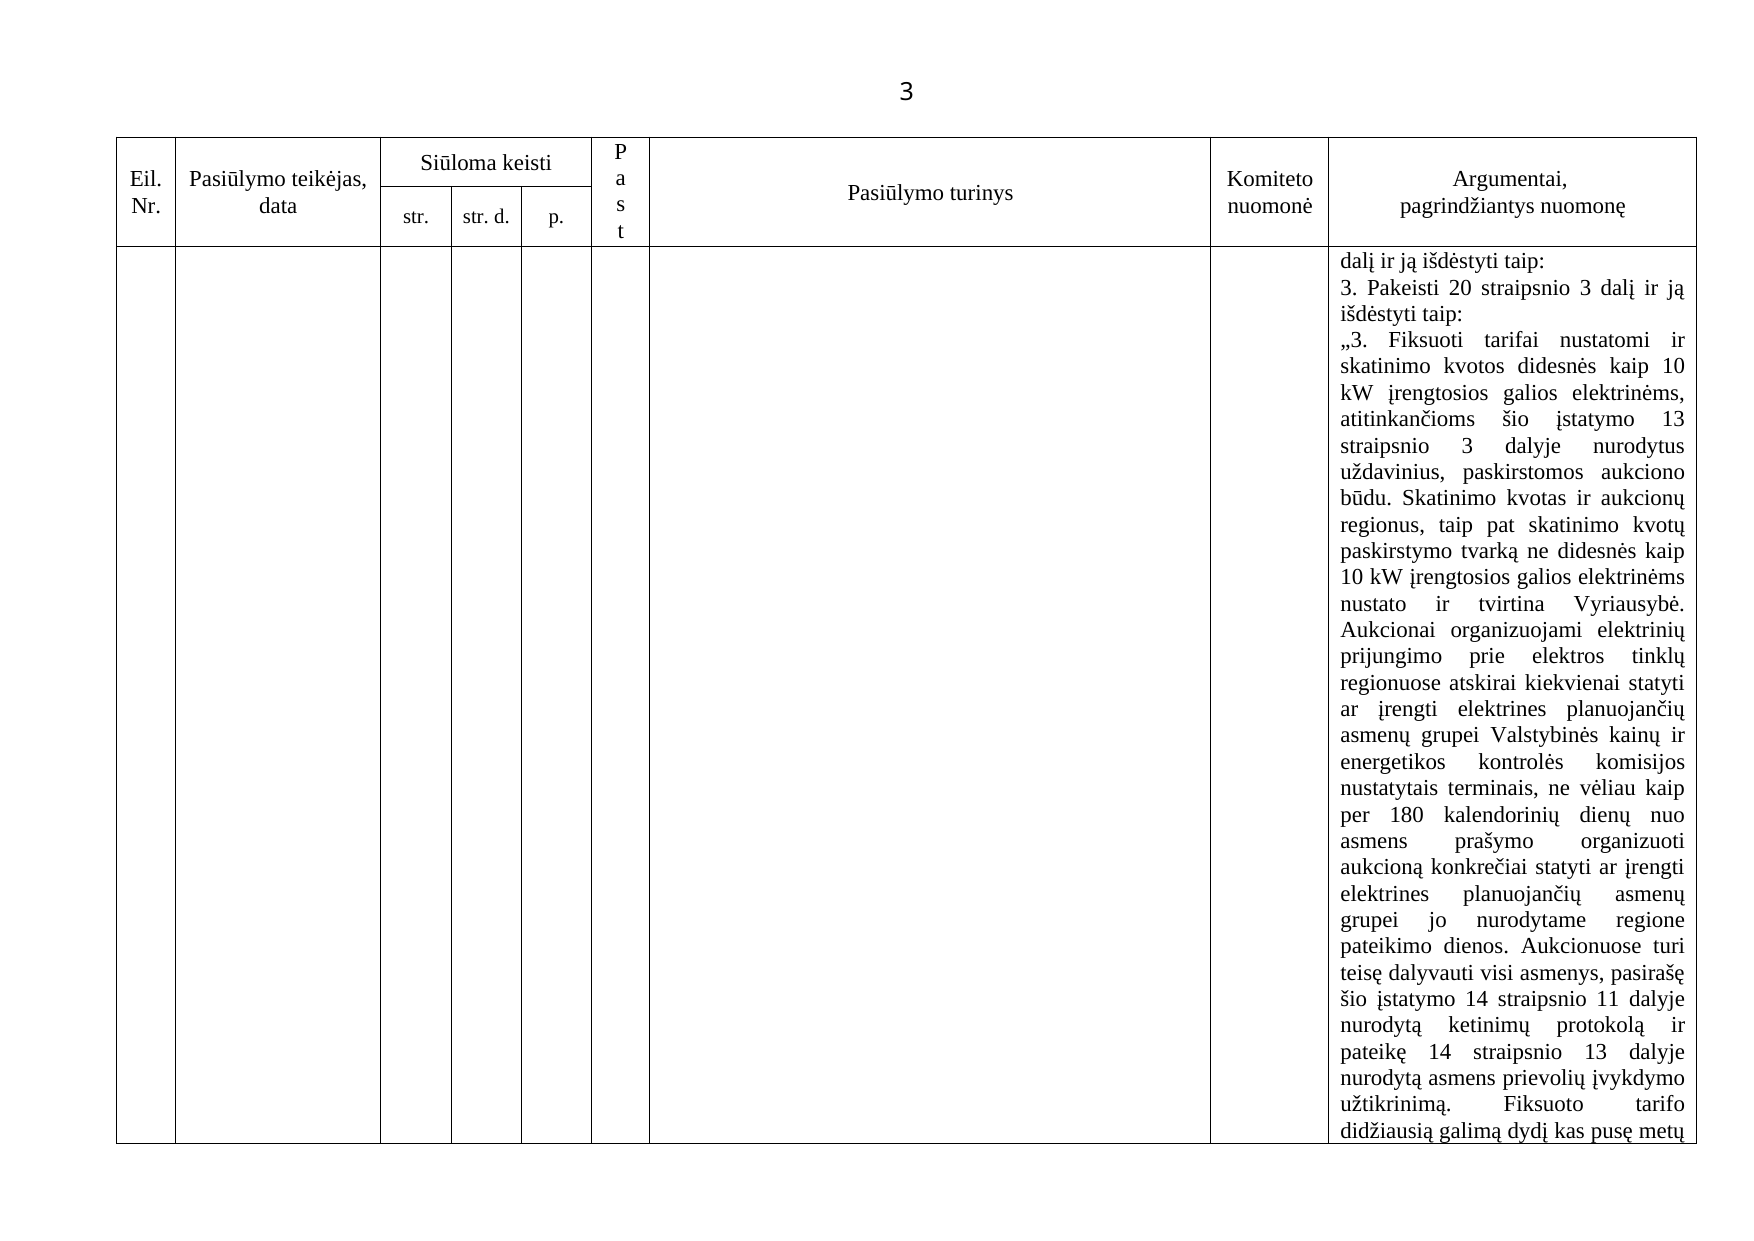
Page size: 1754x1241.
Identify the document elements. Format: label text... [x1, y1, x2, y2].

table_cell str. d. [452, 187, 521, 246]
table_cell [1211, 247, 1328, 1143]
table_header Pasiūlymo turinys [650, 138, 1210, 246]
table_header Argumentai, pagrindžiantys nuomonę [1329, 138, 1696, 246]
table_cell p. [522, 187, 591, 246]
table_cell [381, 247, 451, 1143]
table_cell dalį ir ją išdėstyti taip: 3. Pakeisti 20 straipsnio 3 dalį ir ją išdėstyti taip: „3. Fiksuoti tarifai nustatomi ir skatinimo kvotos didesnės kaip 10 kW įrengtosios galios elektrinėms, atitinkančioms šio įstatymo 13 straipsnio 3 dalyje nurodytus uždavinius, paskirstomos aukciono būdu. Skatinimo kvotas ir aukcionų regionus, taip pat skatinimo kvotų paskirstymo tvarką ne didesnės kaip 10 kW įrengtosios galios elektrinėms nustato ir tvirtina Vyriausybė. Aukcionai organizuojami elektrinių prijungimo prie elektros tinklų regionuose atskirai kiekvienai statyti ar įrengti elektrines planuojančių asmenų grupei Valstybinės kainų ir energetikos kontrolės komisijos nustatytais terminais, ne vėliau kaip per 180 kalendorinių dienų nuo asmens prašymo organizuoti aukcioną konkrečiai statyti ar įrengti elektrines planuojančių asmenų grupei jo nurodytame regione pateikimo dienos. Aukcionuose turi teisę dalyvauti visi asmenys, pasirašę šio įstatymo 14 straipsnio 11 dalyje nurodytą ketinimų protokolą ir pateikę 14 straipsnio 13 dalyje nurodytą asmens prievolių įvykdymo užtikrinimą. Fiksuoto tarifo didžiausią galimą dydį kas pusę metų [1329, 247, 1696, 1143]
table_header Komiteto nuomonė [1211, 138, 1328, 246]
table_header Eil. Nr. [117, 138, 175, 246]
table_header Pastabos [592, 138, 649, 246]
table_cell [452, 247, 521, 1143]
table_cell [650, 247, 1210, 1143]
table_cell [117, 247, 175, 1143]
table_cell [176, 247, 380, 1143]
table_header Siūloma keisti [381, 138, 591, 186]
table_cell [592, 247, 649, 1143]
table_header Pasiūlymo teikėjas, data [176, 138, 380, 246]
table_cell [522, 247, 591, 1143]
table_cell str. [381, 187, 451, 246]
